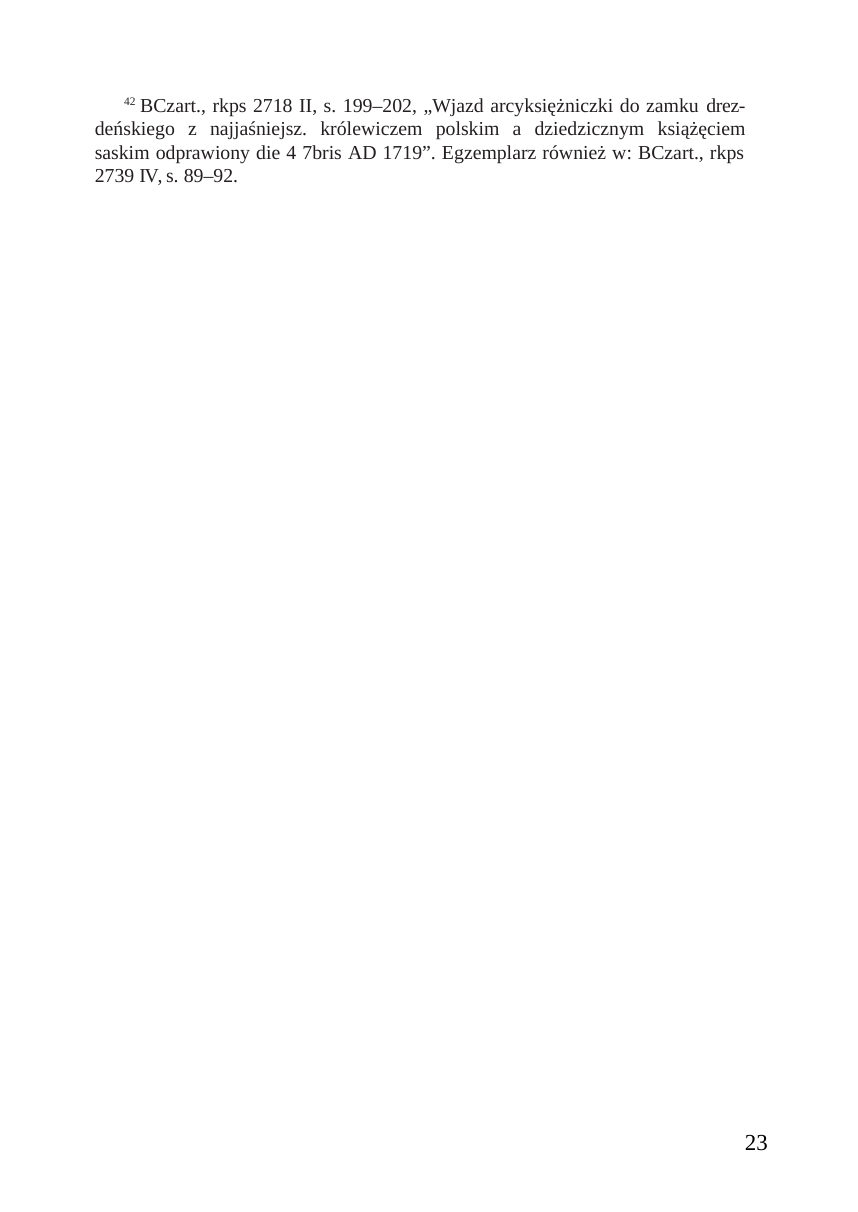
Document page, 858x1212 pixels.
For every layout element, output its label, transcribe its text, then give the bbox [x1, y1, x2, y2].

text 42 BCzart., rkps 2718 II, s. 199–202, „Wjazd arcyksiężniczki do zamku drez- deńskiego z najjaśniejsz. królewiczem polskim a dziedzicznym książęciem saskim odprawiony die 4 7bris AD 1719”. Egzemplarz również w: BCzart., rkps 2739 IV, s. 89–92. [94, 94, 745, 187]
